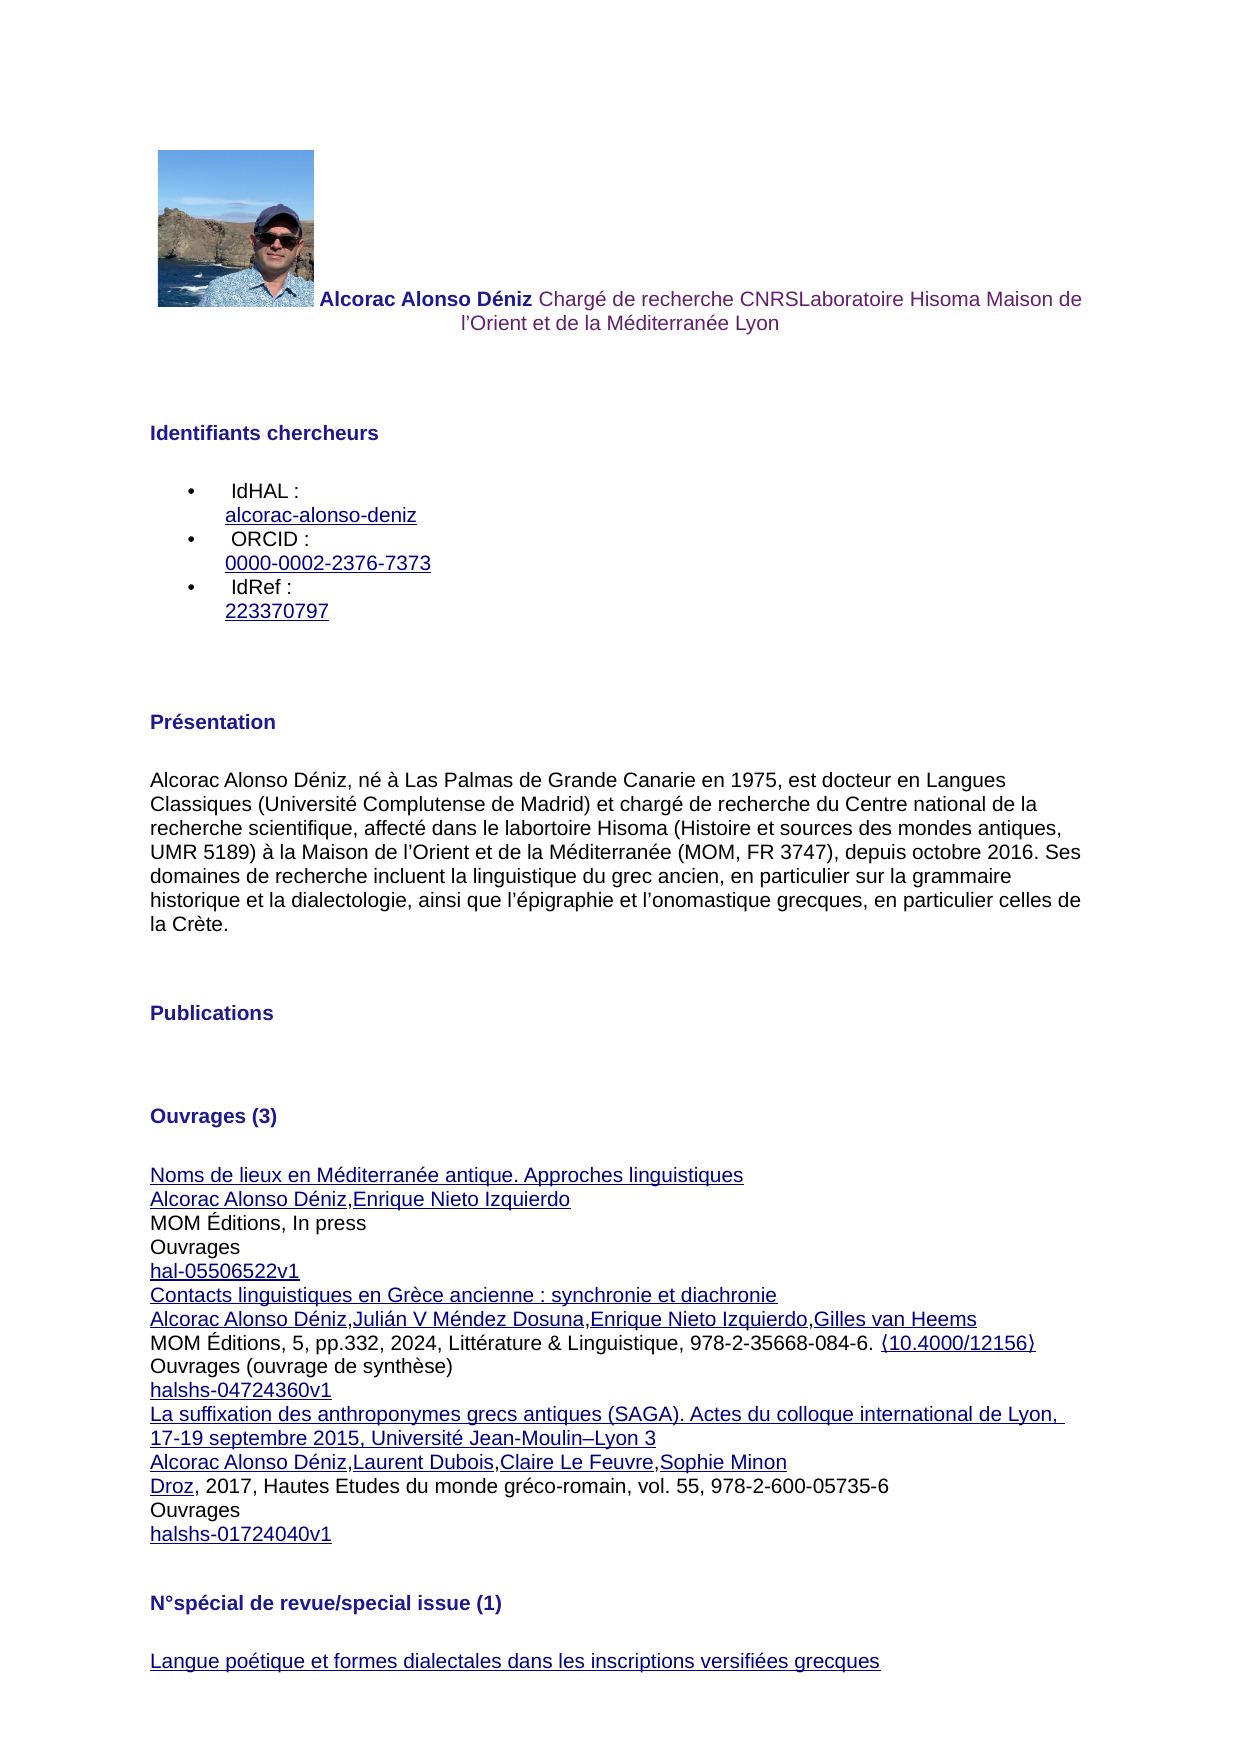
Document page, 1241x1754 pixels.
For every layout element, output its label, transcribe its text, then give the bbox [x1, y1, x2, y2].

table_cell Contacts linguistiques en Grèce ancienne : synchronie et diachronie Alcorac Alonso Déniz,Julián V Méndez Dosuna,Enrique Nieto Izquierdo,Gilles van Heems MOM Éditions, 5, pp.332, 2024, Littérature & Linguistique, 978-2-35668-084-6. ⟨10.4000/12156⟩ Ouvrages (ouvrage de synthèse) halshs-04724360v1 [150, 1283, 1090, 1402]
subtitle Ouvrages (3) [150, 1104, 1090, 1128]
text Alcorac Alonso Déniz, né à Las Palmas de Grande Canarie en 1975, est docteur en Langues Classiques (Université Complutense de Madrid) et chargé de recherche du Centre national de la recherche scientifique, affecté dans le labortoire Hisoma (Histoire et sources des mondes antiques, UMR 5189) à la Maison de l’Orient et de la Méditerranée (MOM, FR 3747), depuis octobre 2016. Ses domaines de recherche incluent la linguistique du grec ancien, en particulier sur la grammaire historique et la dialectologie, ainsi que l’épigraphie et l’onomastique grecques, en particulier celles de la Crète. [150, 768, 1090, 936]
subtitle Publications [150, 1001, 1090, 1025]
subtitle Présentation [150, 709, 1090, 733]
subtitle Alcorac Alonso Déniz Chargé de recherche CNRSLaboratoire Hisoma Maison de l’Orient et de la Méditerranée Lyon [150, 150, 1090, 334]
list IdRef : [187, 575, 1090, 599]
list IdHAL : [187, 479, 1090, 503]
list alcorac-alonso-deniz [187, 503, 1090, 527]
list 0000-0002-2376-7373 [187, 551, 1090, 575]
table_cell La suffixation des anthroponymes grecs antiques (SAGA). Actes du colloque international de Lyon, 17-19 septembre 2015, Université Jean-Moulin–Lyon 3 Alcorac Alonso Déniz,Laurent Dubois,Claire Le Feuvre,Sophie Minon Droz, 2017, Hautes Etudes du monde gréco-romain, vol. 55, 978-2-600-05735-6 Ouvrages halshs-01724040v1 [150, 1402, 1090, 1546]
subtitle Identifiants chercheurs [150, 421, 1090, 445]
subtitle N°spécial de revue/special issue (1) [150, 1591, 1090, 1615]
list 223370797 [187, 599, 1090, 623]
list ORCID : [187, 527, 1090, 551]
table_header Langue poétique et formes dialectales dans les inscriptions versifiées grecques [150, 1649, 1090, 1673]
picture [157, 150, 314, 307]
table_header Noms de lieux en Méditerranée antique. Approches linguistiques Alcorac Alonso Déniz,Enrique Nieto Izquierdo MOM Éditions, In press Ouvrages hal-05506522v1 [150, 1163, 1090, 1282]
